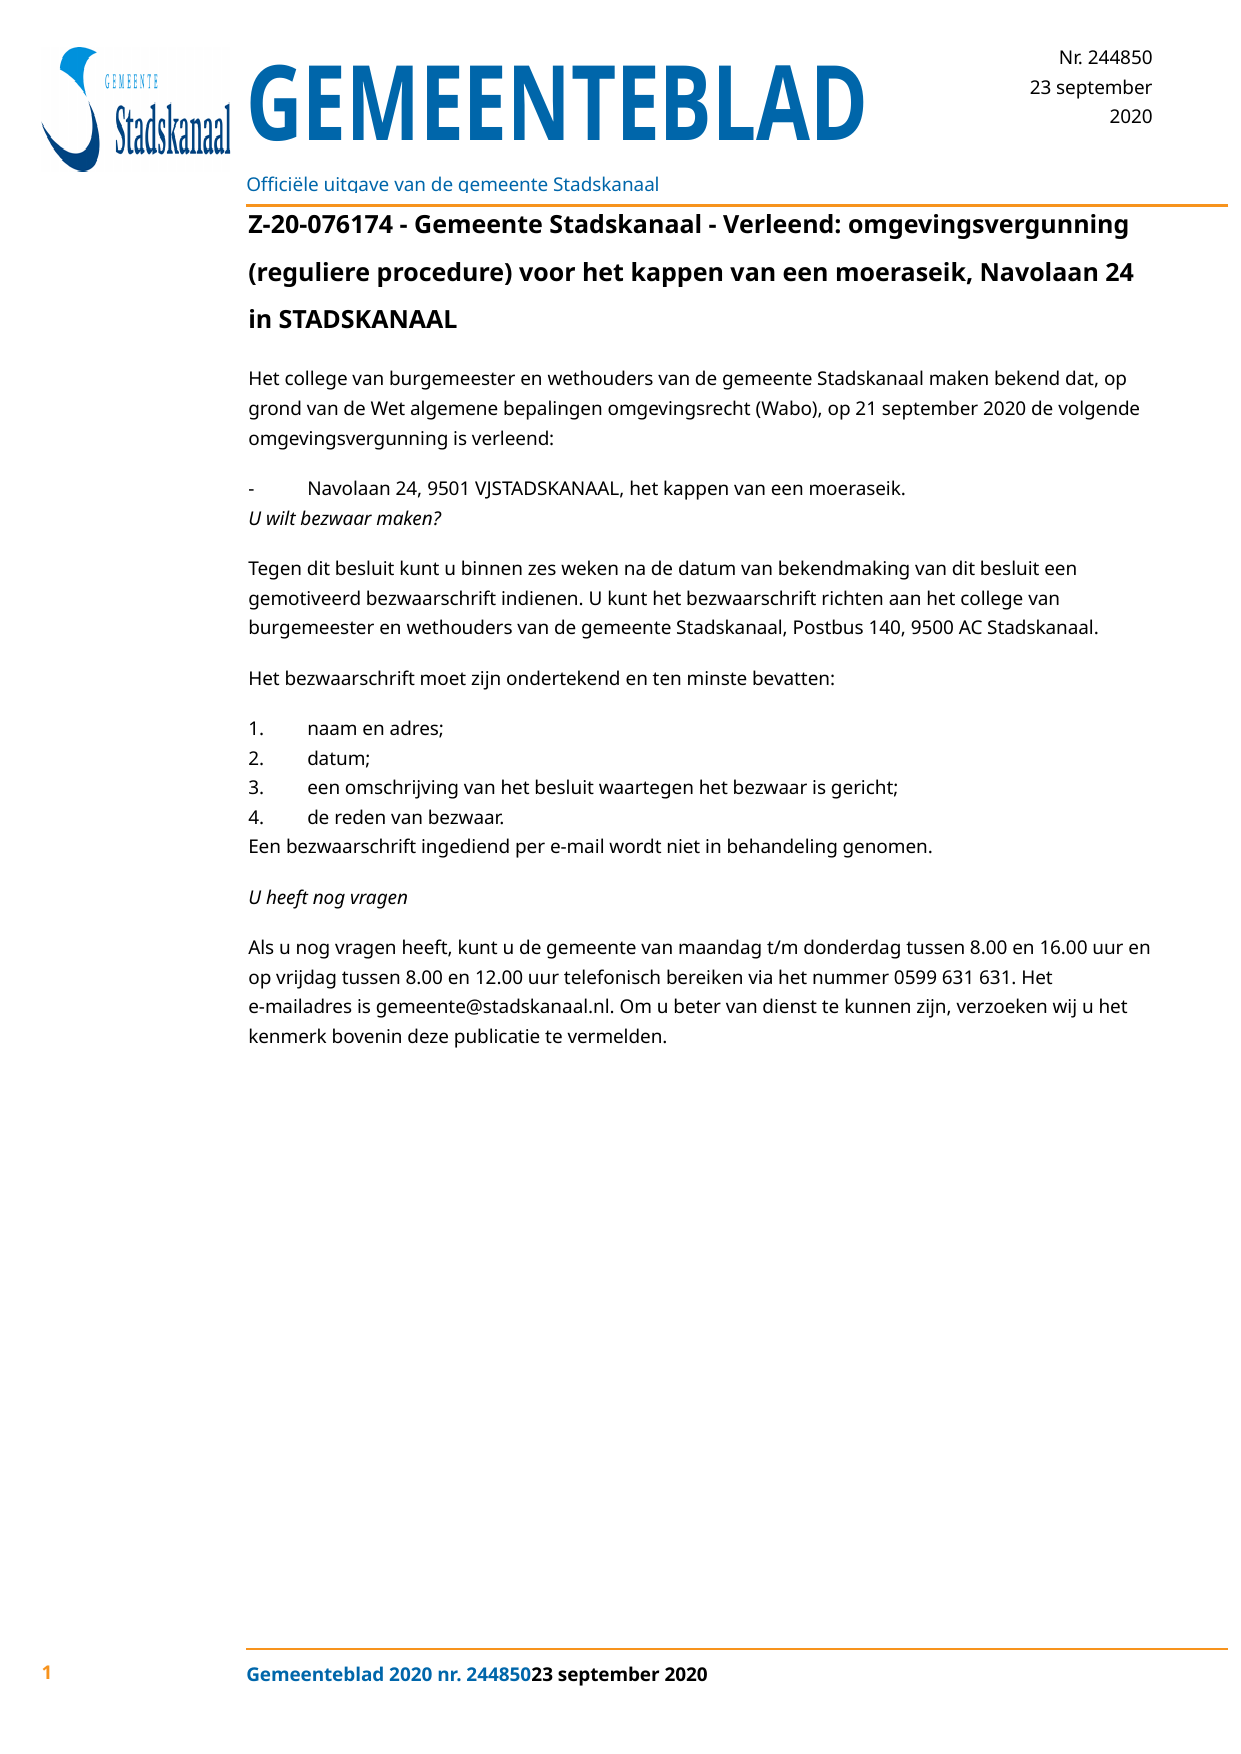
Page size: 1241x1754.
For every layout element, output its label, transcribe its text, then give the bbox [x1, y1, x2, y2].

text Z-20-076174 - Gemeente Stadskanaal - Verleend: omgevingsvergunning (reguliere procedure) voor het kappen van een moeraseik, Navolaan 24 in STADSKANAAL [248, 207, 1152, 336]
text Als u nog vragen heeft, kunt u de gemeente van maandag t/m donderdag tussen 8.00 en 16.00 uur en op vrijdag tussen 8.00 en 12.00 uur telefonisch bereiken via het nummer 0599 631 631. Het e‑mailadres is gemeente@stadskanaal.nl. Om u beter van dienst te kunnen zijn, verzoeken wij u het kenmerk bovenin deze publicatie te vermelden. [248, 934, 1152, 1049]
text U heeft nog vragen [248, 884, 1152, 909]
list de reden van bezwaar. [248, 804, 1152, 829]
text Het bezwaarschrift moet zijn ondertekend en ten minste bevatten: [248, 665, 1152, 690]
text Het college van burgemeester en wethouders van de gemeente Stadskanaal maken bekend dat, op grond van de Wet algemene bepalingen omgevingsrecht (Wabo), op 21 september 2020 de volgende omgevingsvergunning is verleend: [248, 366, 1152, 450]
list naam en adres; [248, 715, 1152, 741]
text Tegen dit besluit kunt u binnen zes weken na de datum van bekendmaking van dit besluit een gemotiveerd bezwaarschrift indienen. U kunt het bezwaarschrift richten aan het college van burgemeester en wethouders van de gemeente Stadskanaal, Postbus 140, 9500 AC Stadskanaal. [248, 555, 1152, 640]
list Navolaan 24, 9501 VJSTADSKANAAL, het kappen van een moeraseik. [248, 475, 1152, 501]
list datum; [248, 745, 1152, 770]
text U wilt bezwaar maken? [248, 505, 1152, 530]
text Een bezwaarschrift ingediend per e-mail wordt niet in behandeling genomen. [248, 833, 1152, 859]
picture [41, 47, 231, 172]
list een omschrijving van het besluit waartegen het bezwaar is gericht; [248, 774, 1152, 800]
